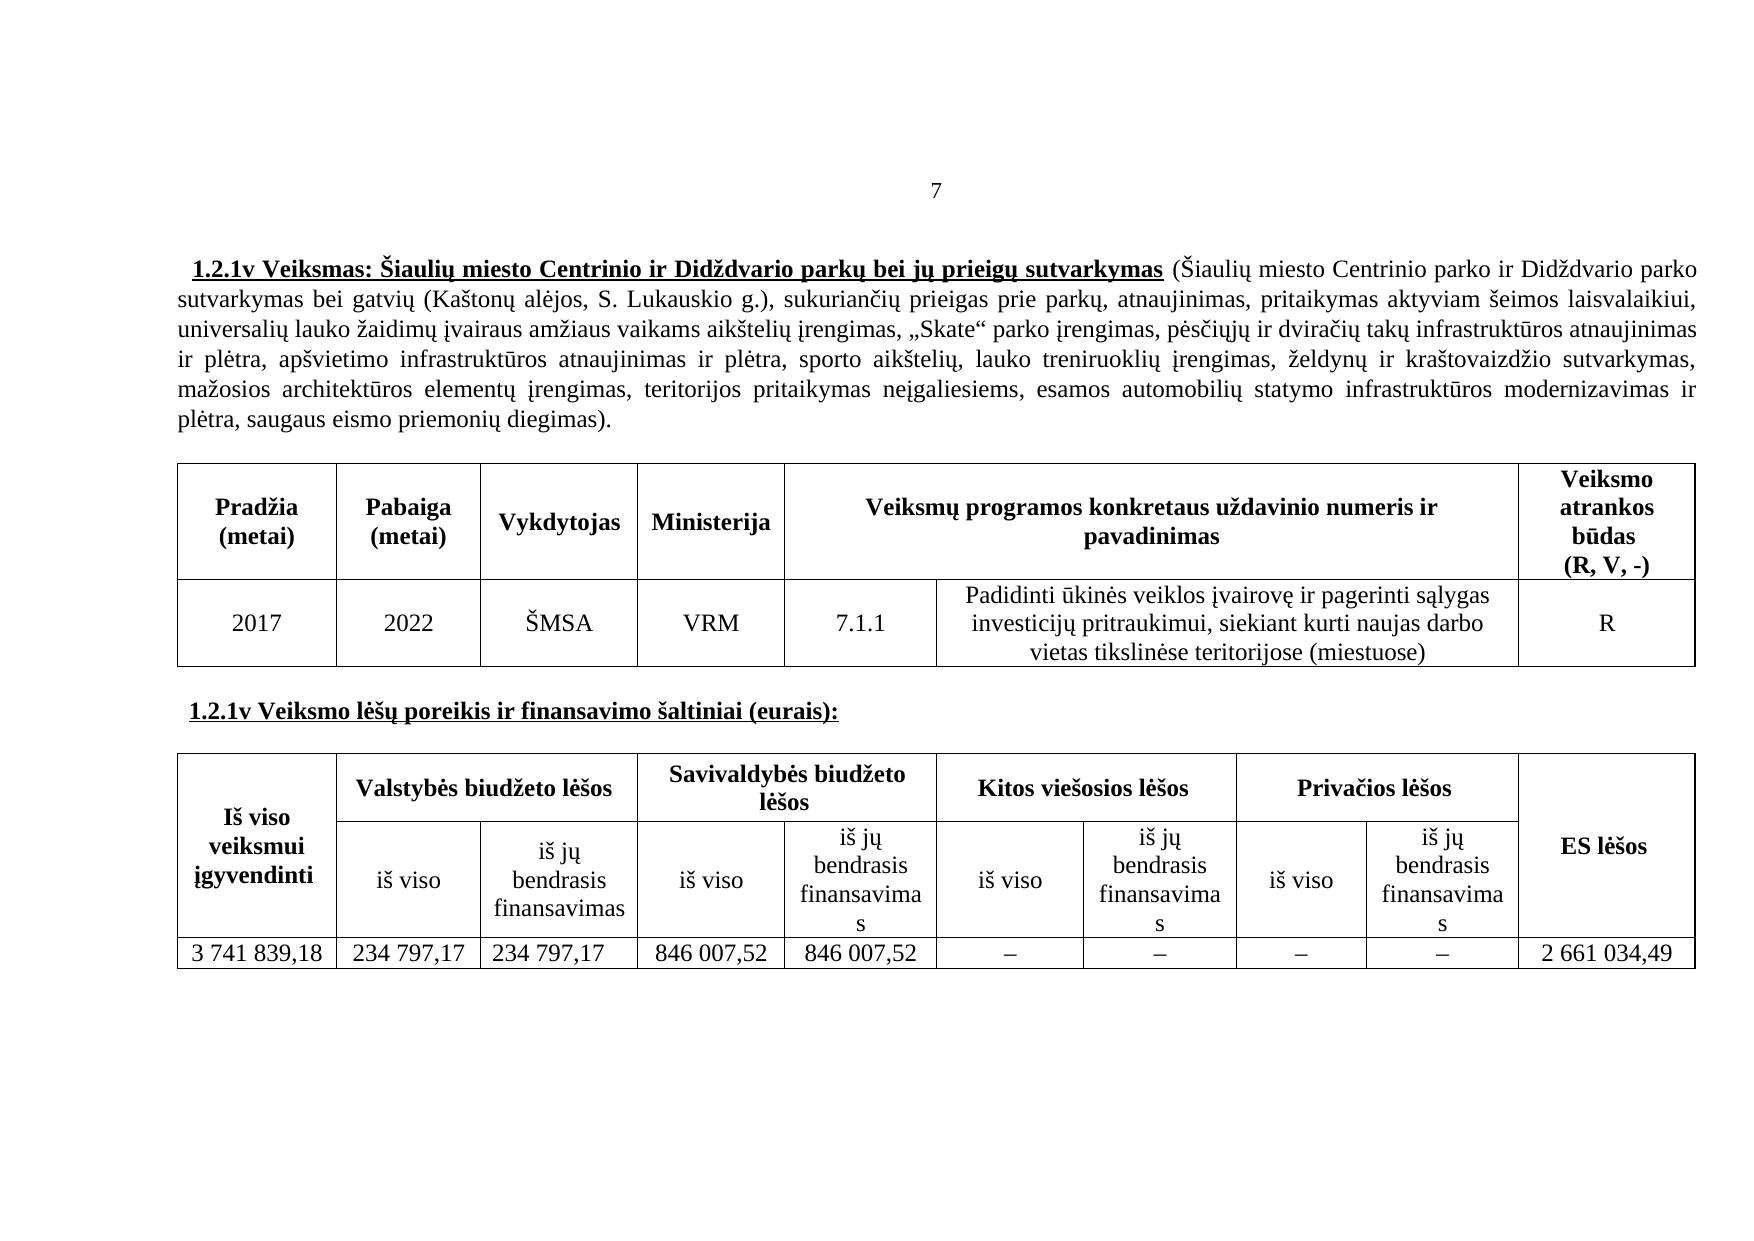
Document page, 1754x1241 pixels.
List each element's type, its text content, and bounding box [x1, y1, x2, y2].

table_cell Valstybės biudžeto lėšos [337, 754, 637, 821]
table_cell 234 797,17 [481, 938, 637, 968]
table_cell – [1237, 938, 1366, 968]
table_cell Savivaldybės biudžeto lėšos [638, 754, 936, 821]
table_cell ŠMSA [481, 580, 637, 666]
table_cell 7.1.1 [785, 580, 936, 666]
table_cell iš jų bendrasis finansavimas [1084, 822, 1236, 937]
table_cell 846 007,52 [785, 938, 936, 968]
table_cell 234 797,17 [337, 938, 480, 968]
text 1.2.1v Veiksmas: Šiaulių miesto Centrinio ir Didždvario parkų bei jų prieigų sutvarkymas (Šiaulių miesto Centrinio parko ir Didždvario parko sutvarkymas bei gatvių (Kaštonų alėjos, S. Lukauskio g.), sukuriančių prieigas prie parkų, atnaujinimas, pritaikymas aktyviam šeimos laisvalaikiui, universalių lauko žaidimų įvairaus amžiaus vaikams aikštelių įrengimas, „Skate“ parko įrengimas, pėsčiųjų ir dviračių takų infrastruktūros atnaujinimas ir plėtra, apšvietimo infrastruktūros atnaujinimas ir plėtra, sporto aikštelių, lauko treniruoklių įrengimas, želdynų ir kraštovaizdžio sutvarkymas, mažosios architektūros elementų įrengimas, teritorijos pritaikymas neįgaliesiems, esamos automobilių statymo infrastruktūros modernizavimas ir plėtra, saugaus eismo priemonių diegimas). [177, 254, 1698, 433]
table_cell VRM [638, 580, 784, 666]
table_cell iš viso [638, 822, 784, 937]
table_cell R [1519, 580, 1694, 666]
table_cell 2022 [337, 580, 480, 666]
table_cell Privačios lėšos [1237, 754, 1518, 821]
table_cell – [937, 938, 1083, 968]
table_cell – [1084, 938, 1236, 968]
table_cell 3 741 839,18 [178, 938, 336, 968]
table_cell iš jų bendrasis finansavimas [1367, 822, 1518, 937]
table_header Veiksmo atrankos būdas (R, V, -) [1519, 464, 1694, 579]
table_cell iš viso [937, 822, 1083, 937]
table_cell 1.2.1v Veiksmo lėšų poreikis ir finansavimo šaltiniai (eurais): [177, 667, 1695, 753]
table_header Vykdytojas [481, 464, 637, 579]
table_cell ES lėšos [1519, 754, 1694, 937]
table_cell – [1367, 938, 1518, 968]
table_header Pradžia (metai) [178, 464, 336, 579]
table_header Ministerija [638, 464, 784, 579]
table_cell 846 007,52 [638, 938, 784, 968]
table_header Veiksmų programos konkretaus uždavinio numeris ir pavadinimas [785, 464, 1518, 579]
table_cell iš viso [337, 822, 480, 937]
table_cell 2017 [178, 580, 336, 666]
table_cell 2 661 034,49 [1519, 938, 1694, 968]
table_cell iš jų bendrasis finansavimas [785, 822, 936, 937]
table_cell Padidinti ūkinės veiklos įvairovę ir pagerinti sąlygas investicijų pritraukimui, siekiant kurti naujas darbo vietas tikslinėse teritorijose (miestuose) [937, 580, 1518, 666]
table_header Pabaiga (metai) [337, 464, 480, 579]
table_cell Iš viso veiksmui įgyvendinti [178, 754, 336, 937]
table_cell iš jų bendrasis finansavimas [481, 822, 637, 937]
table_cell iš viso [1237, 822, 1366, 937]
table_cell Kitos viešosios lėšos [937, 754, 1236, 821]
